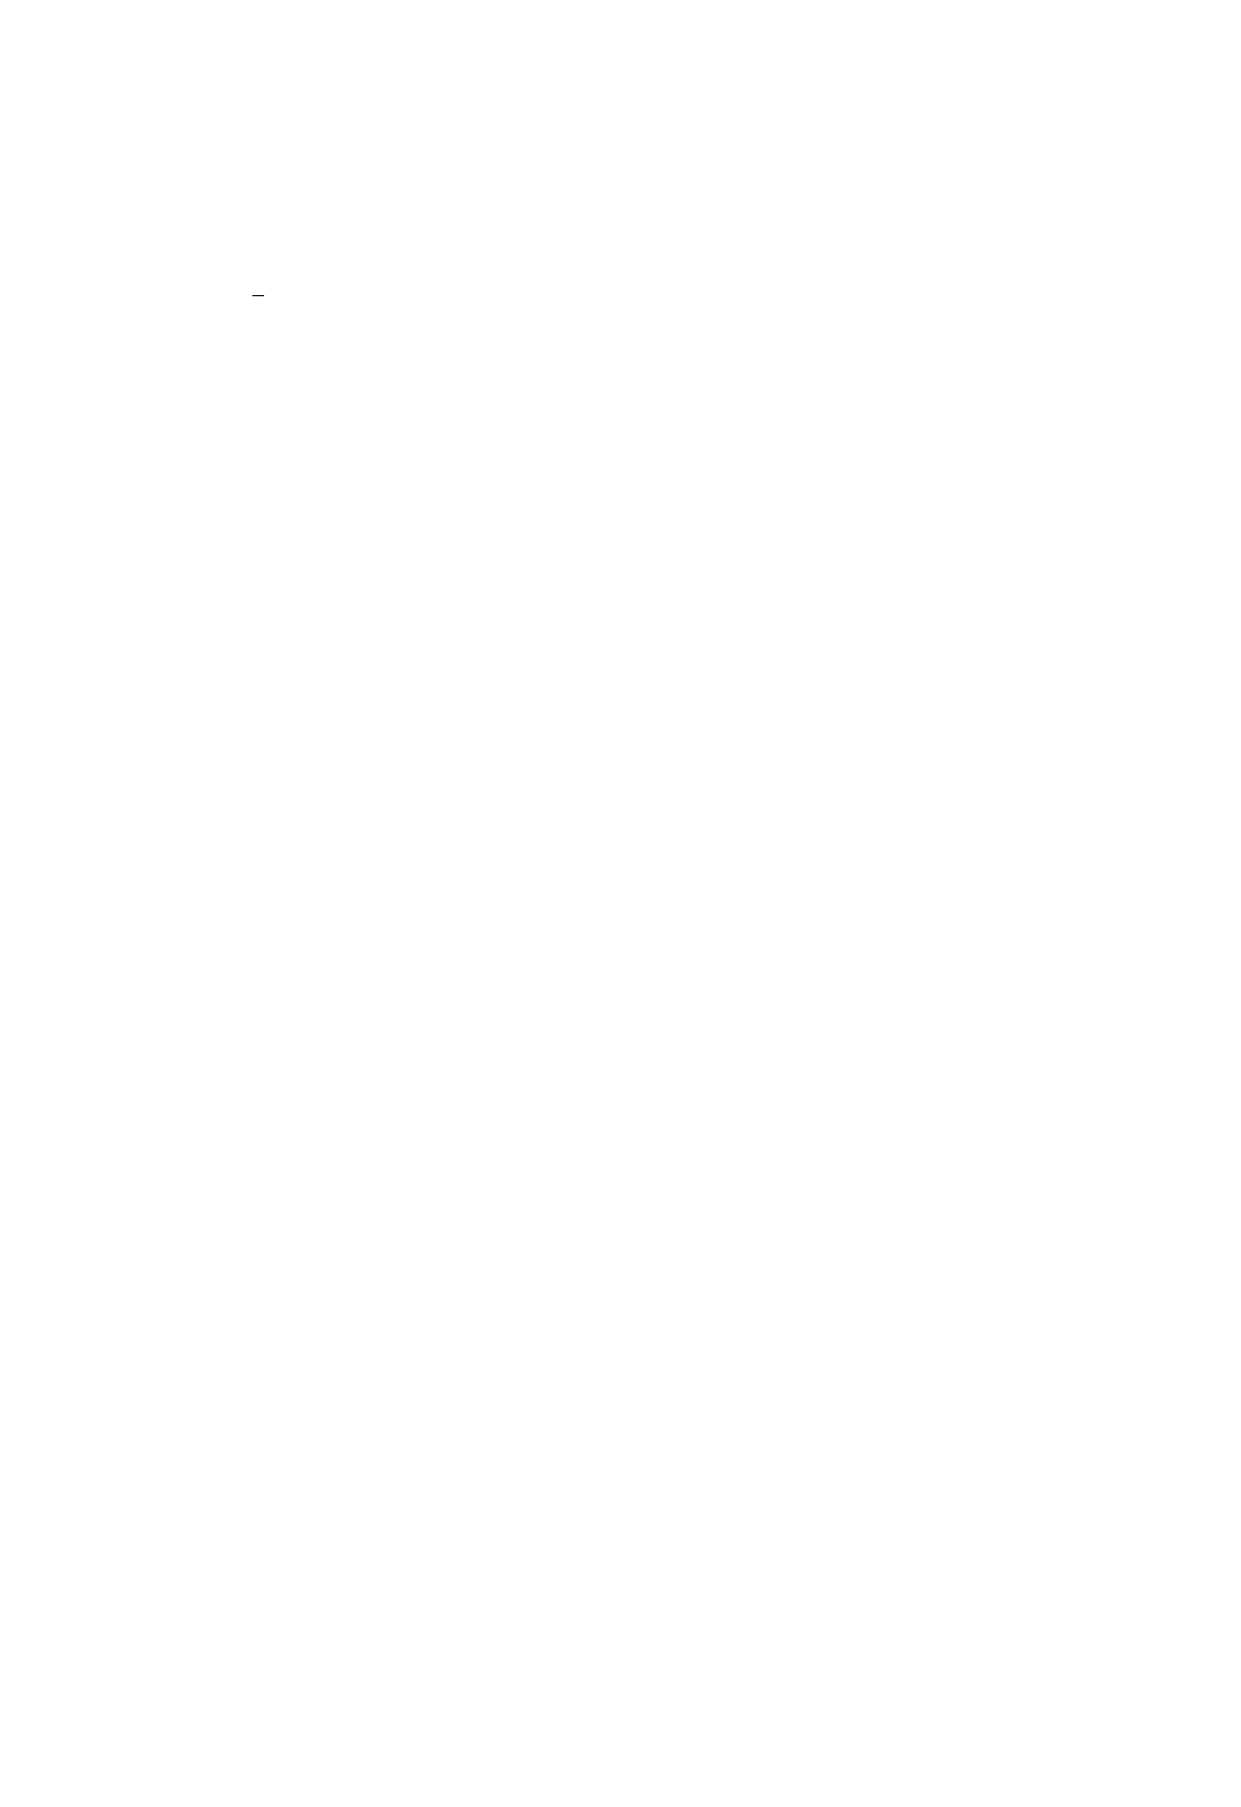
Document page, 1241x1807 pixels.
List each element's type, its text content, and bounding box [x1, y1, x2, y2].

text – [252, 280, 1127, 307]
